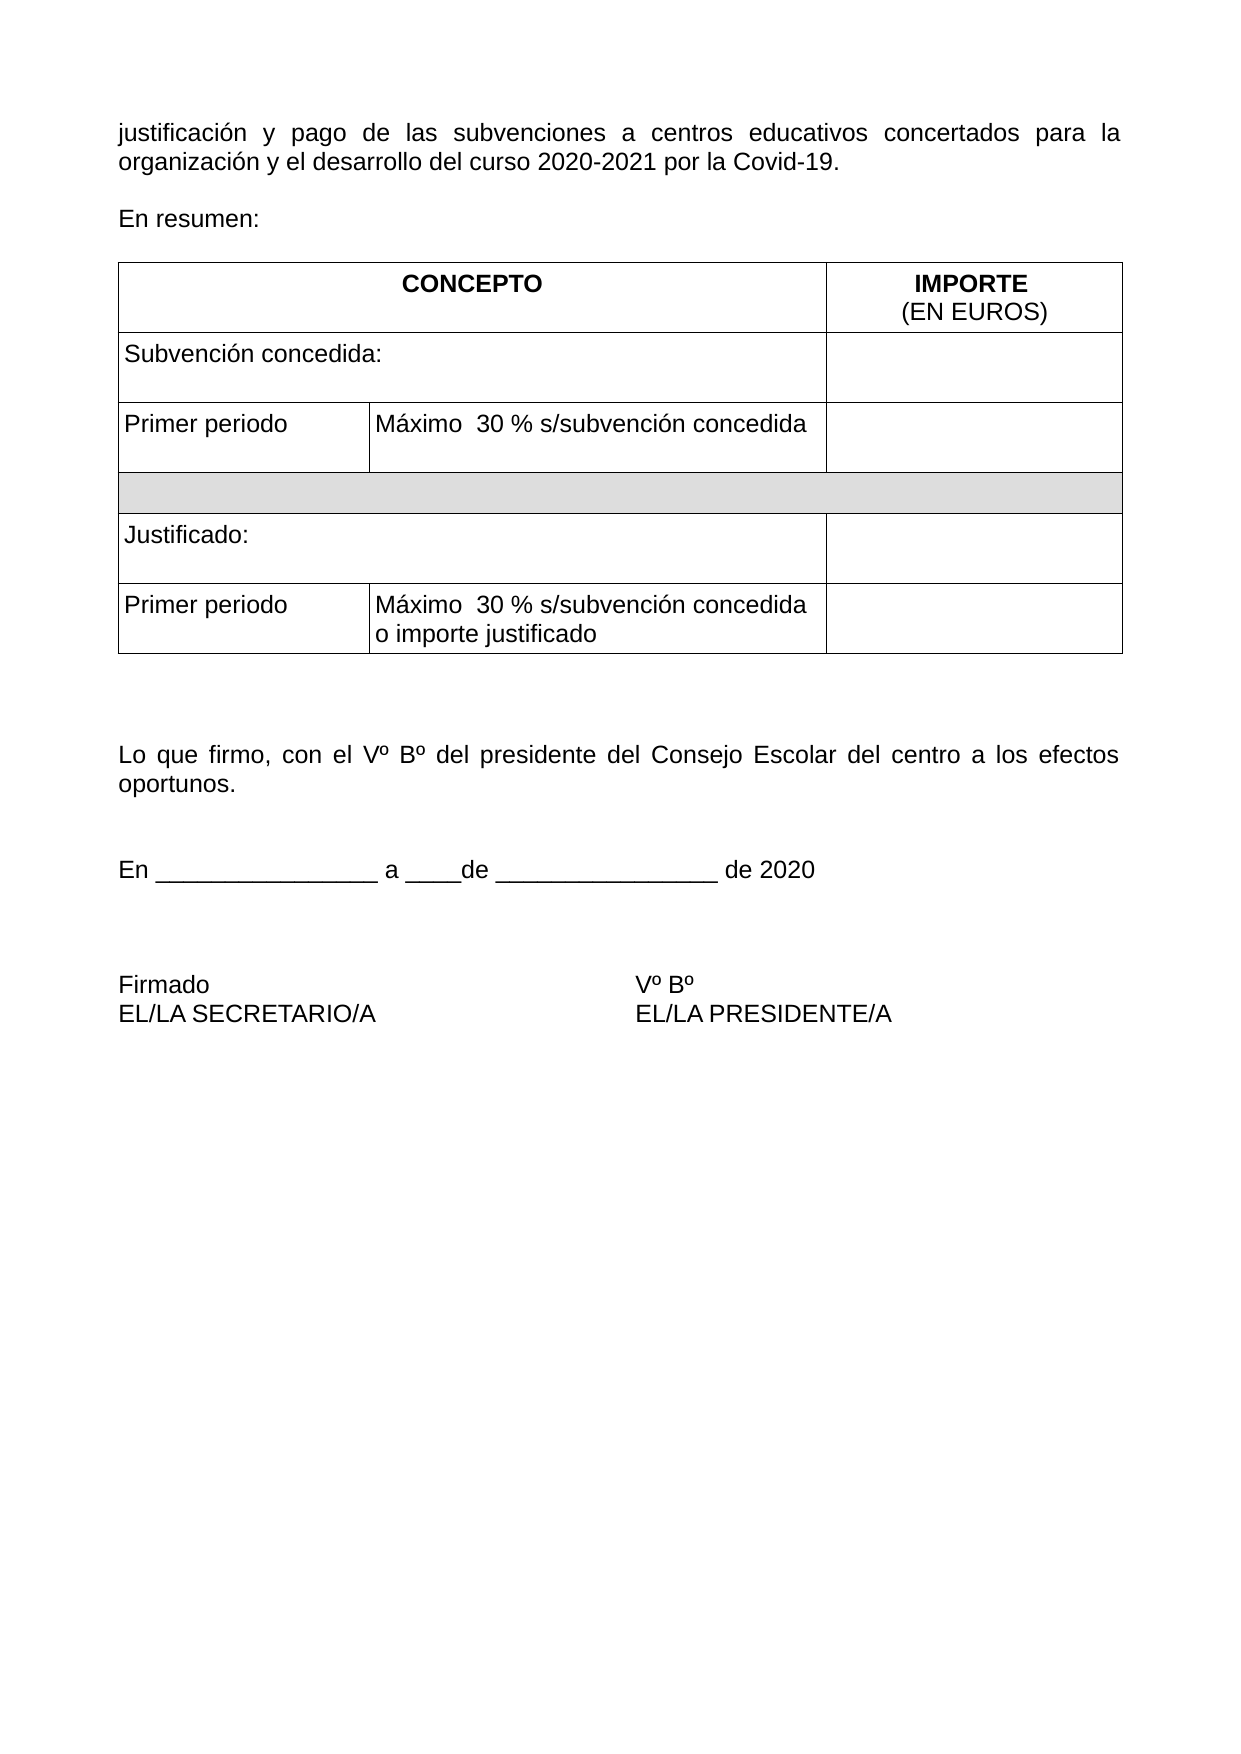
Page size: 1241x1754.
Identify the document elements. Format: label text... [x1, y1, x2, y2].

table_cell [827, 514, 1122, 583]
text EL/LA SECRETARIO/A EL/LA PRESIDENTE/A [118, 999, 1122, 1028]
table_cell Justificado: [119, 514, 826, 583]
text justificación y pago de las subvenciones a centros educativos concertados para la organización y el desarrollo del curso 2020-2021 por la Covid-19. [118, 118, 1122, 176]
table_cell Máximo 30 % s/subvención concedida [370, 403, 826, 472]
text En resumen: [118, 204, 1122, 233]
text Lo que firmo, con el Vº Bº del presidente del Consejo Escolar del centro a los efectos oportunos. [118, 740, 1122, 798]
text Firmado Vº Bº [118, 970, 1122, 999]
table_cell [827, 333, 1122, 402]
text En ________________ a ____de ________________ de 2020 [118, 855, 1122, 884]
table_cell [827, 403, 1122, 472]
table_cell [827, 584, 1122, 653]
table_header CONCEPTO [119, 263, 826, 332]
table_cell Subvención concedida: [119, 333, 826, 402]
table_cell Primer periodo [119, 403, 369, 472]
table_cell Máximo 30 % s/subvención concedida o importe justificado [370, 584, 826, 653]
table_header IMPORTE (EN EUROS) [827, 263, 1122, 332]
table_cell Primer periodo [119, 584, 369, 653]
table_cell [119, 473, 1122, 513]
